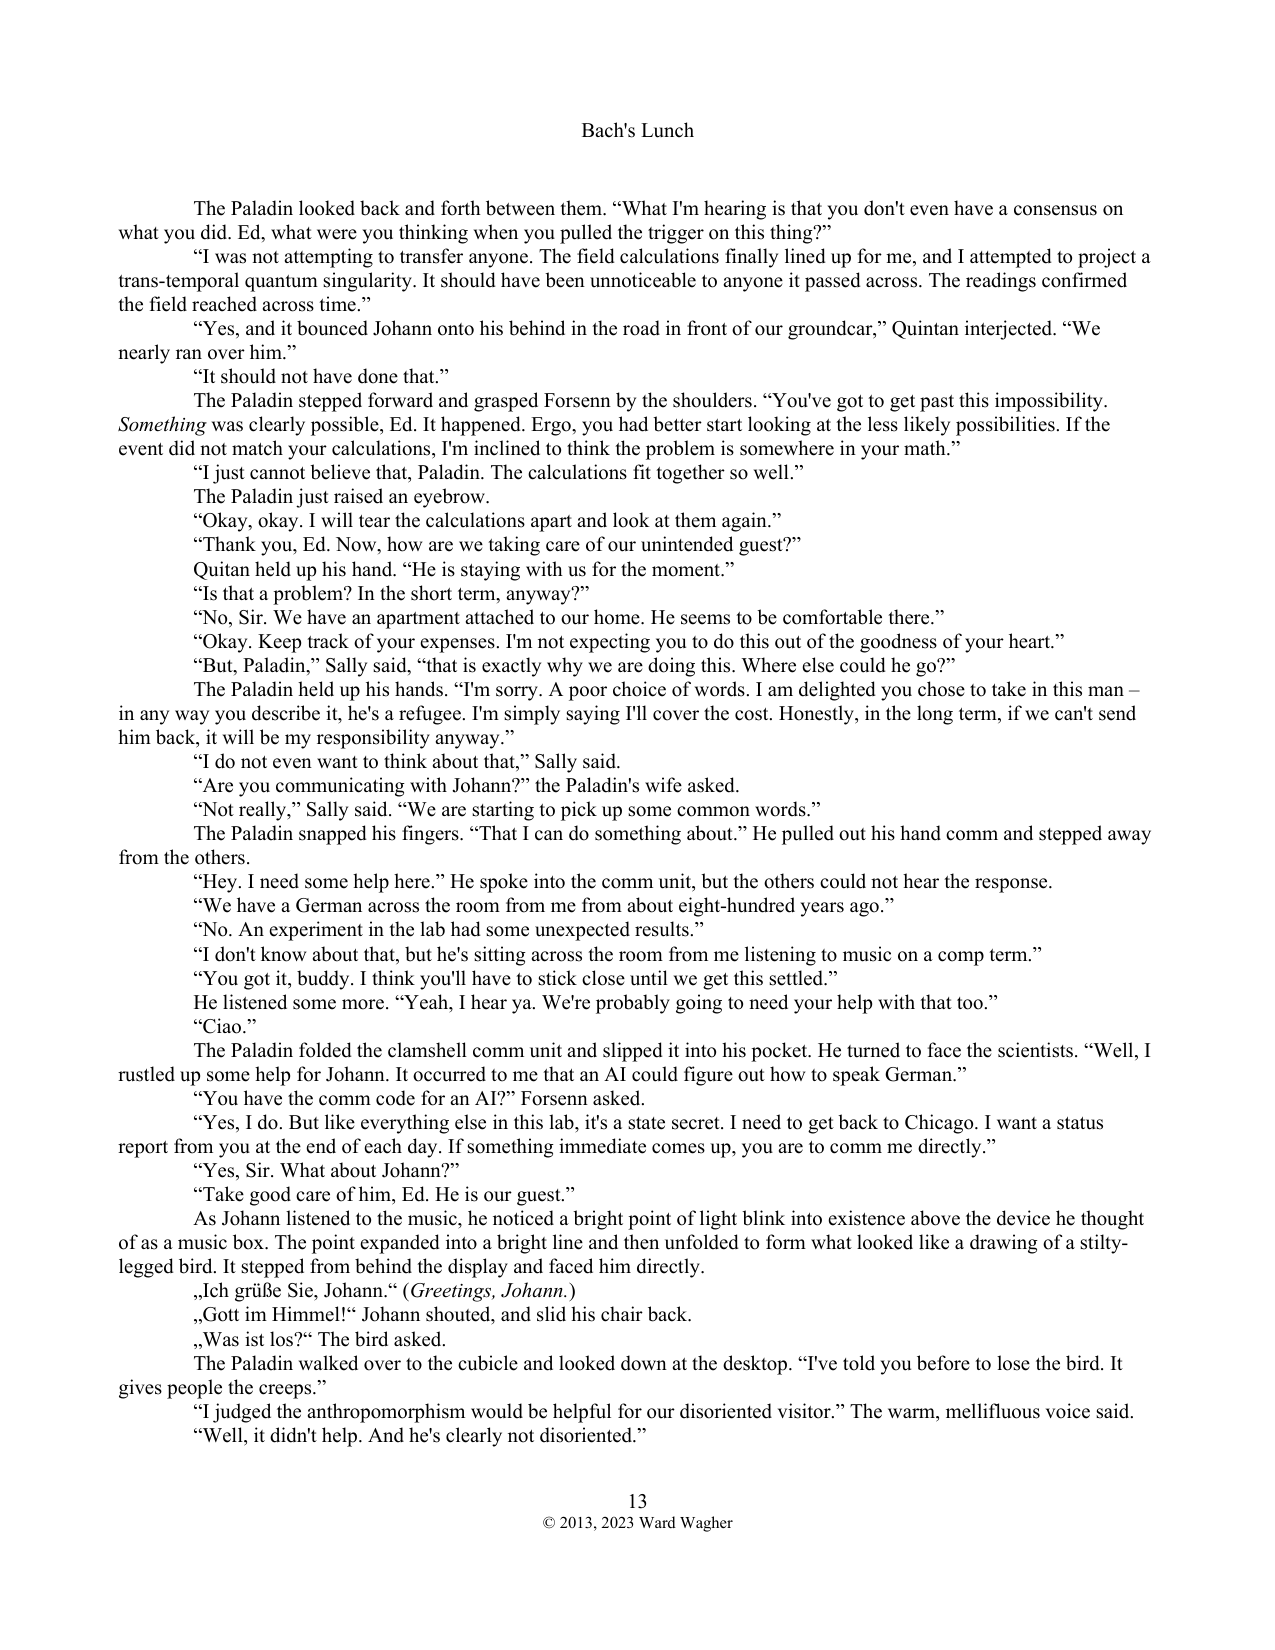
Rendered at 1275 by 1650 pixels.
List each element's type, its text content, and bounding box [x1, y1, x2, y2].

text The Paladin folded the clamshell comm unit and slipped it into his pocket. He turned to face the scientists. “Well, I rustled up some help for Johann. It occurred to me that an AI could figure out how to speak German.” [118, 1038, 1157, 1086]
text “Thank you, Ed. Now, how are we taking care of our unintended guest?” [118, 532, 1157, 556]
text “We have a German across the room from me from about eight-hundred years ago.” [118, 893, 1157, 917]
text “Hey. I need some help here.” He spoke into the comm unit, but the others could not hear the response. [118, 869, 1157, 893]
text „Ich grüße Sie, Johann.“ (Greetings, Johann.) [118, 1278, 1157, 1302]
text “I judged the anthropomorphism would be helpful for our disoriented visitor.” The warm, mellifluous voice said. [118, 1399, 1157, 1423]
text The Paladin stepped forward and grasped Forsenn by the shoulders. “You've got to get past this impossibility. Something was clearly possible, Ed. It happened. Ergo, you had better start looking at the less likely possibilities. If the event did not match your calculations, I'm inclined to think the problem is somewhere in your math.” [118, 388, 1157, 460]
text “I do not even want to think about that,” Sally said. [118, 749, 1157, 773]
text „Gott im Himmel!“ Johann shouted, and slid his chair back. [118, 1302, 1157, 1326]
text “You got it, buddy. I think you'll have to stick close until we get this settled.” [118, 966, 1157, 989]
text The Paladin just raised an eyebrow. [118, 484, 1157, 508]
text “Not really,” Sally said. “We are starting to pick up some common words.” [118, 797, 1157, 821]
text “Are you communicating with Johann?” the Paladin's wife asked. [118, 773, 1157, 797]
text “But, Paladin,” Sally said, “that is exactly why we are doing this. Where else could he go?” [118, 653, 1157, 677]
text “Ciao.” [118, 1014, 1157, 1038]
text The Paladin held up his hands. “I'm sorry. A poor choice of words. I am delighted you chose to take in this man – in any way you describe it, he's a refugee. I'm simply saying I'll cover the cost. Honestly, in the long term, if we can't send him back, it will be my responsibility anyway.” [118, 677, 1157, 749]
text The Paladin walked over to the cubicle and looked down at the desktop. “I've told you before to lose the bird. It gives people the creeps.” [118, 1351, 1157, 1399]
text He listened some more. “Yeah, I hear ya. We're probably going to need your help with that too.” [118, 989, 1157, 1014]
text „Was ist los?“ The bird asked. [118, 1326, 1157, 1351]
text “No. An experiment in the lab had some unexpected results.” [118, 917, 1157, 941]
text “Yes, I do. But like everything else in this lab, it's a state secret. I need to get back to Chicago. I want a status report from you at the end of each day. If something immediate comes up, you are to comm me directly.” [118, 1110, 1157, 1158]
text “Take good care of him, Ed. He is our guest.” [118, 1182, 1157, 1206]
text “Okay. Keep track of your expenses. I'm not expecting you to do this out of the goodness of your heart.” [118, 629, 1157, 653]
text “Well, it didn't help. And he's clearly not disoriented.” [118, 1423, 1157, 1447]
text “It should not have done that.” [118, 364, 1157, 388]
text “You have the comm code for an AI?” Forsenn asked. [118, 1086, 1157, 1110]
text “No, Sir. We have an apartment attached to our home. He seems to be comfortable there.” [118, 604, 1157, 629]
text The Paladin snapped his fingers. “That I can do something about.” He pulled out his hand comm and stepped away from the others. [118, 821, 1157, 869]
text The Paladin looked back and forth between them. “What I'm hearing is that you don't even have a consensus on what you did. Ed, what were you thinking when you pulled the trigger on this thing?” [118, 196, 1157, 244]
text “I don't know about that, but he's sitting across the room from me listening to music on a comp term.” [118, 941, 1157, 966]
text “I was not attempting to transfer anyone. The field calculations finally lined up for me, and I attempted to project a trans-temporal quantum singularity. It should have been unnoticeable to anyone it passed across. The readings confirmed the field reached across time.” [118, 244, 1157, 316]
text “I just cannot believe that, Paladin. The calculations fit together so well.” [118, 460, 1157, 484]
text As Johann listened to the music, he noticed a bright point of light blink into existence above the device he thought of as a music box. The point expanded into a bright line and then unfolded to form what looked like a drawing of a stilty-legged bird. It stepped from behind the display and faced him directly. [118, 1206, 1157, 1278]
text “Okay, okay. I will tear the calculations apart and look at them again.” [118, 508, 1157, 532]
text Quitan held up his hand. “He is staying with us for the moment.” [118, 556, 1157, 581]
text “Is that a problem? In the short term, anyway?” [118, 581, 1157, 604]
text “Yes, Sir. What about Johann?” [118, 1158, 1157, 1182]
text “Yes, and it bounced Johann onto his behind in the road in front of our groundcar,” Quintan interjected. “We nearly ran over him.” [118, 316, 1157, 364]
